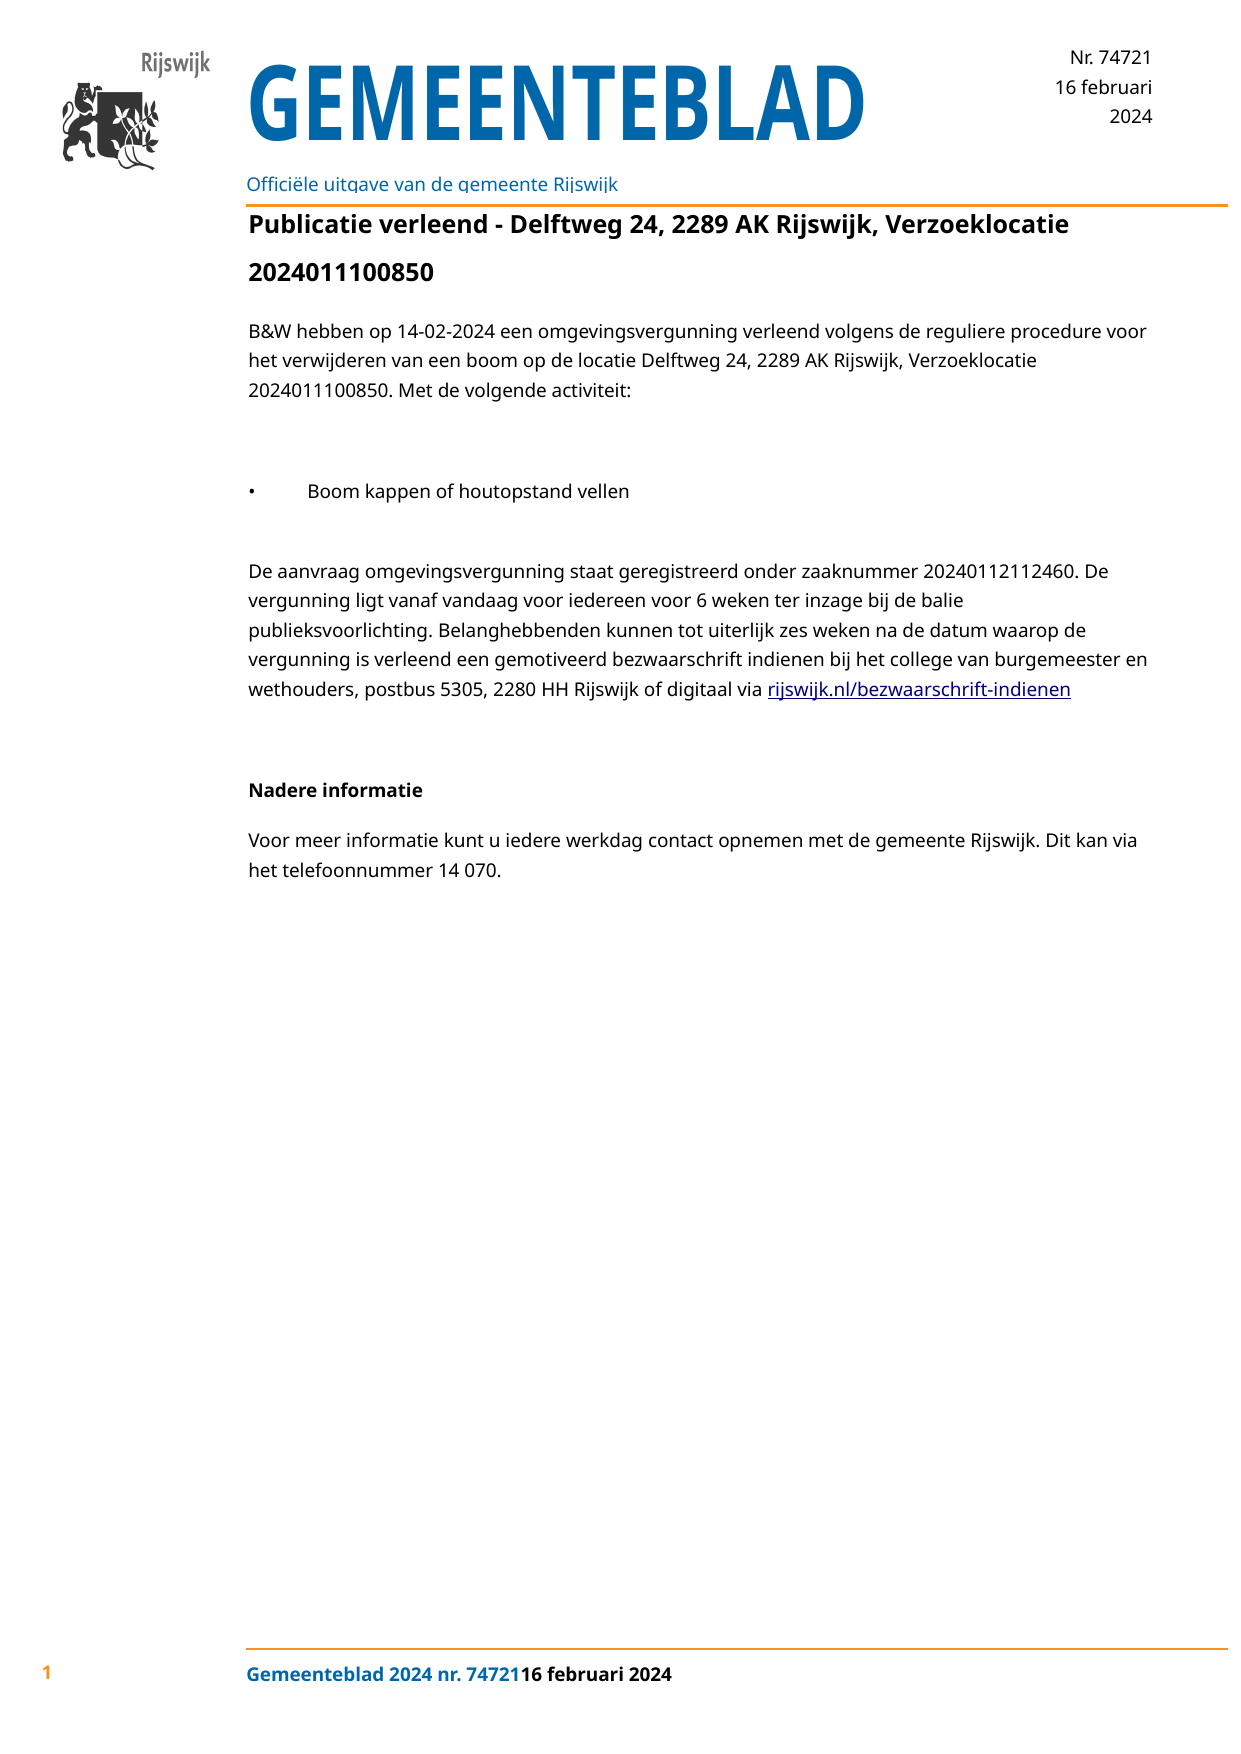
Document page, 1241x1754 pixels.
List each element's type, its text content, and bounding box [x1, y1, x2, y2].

text De aanvraag omgevingsvergunning staat geregistreerd onder zaaknummer 20240112112460. De vergunning ligt vanaf vandaag voor iedereen voor 6 weken ter inzage bij de balie publieksvoorlichting. Belanghebbenden kunnen tot uiterlijk zes weken na de datum waarop de vergunning is verleend een gemotiveerd bezwaarschrift indienen bij het college van burgemeester en wethouders, postbus 5305, 2280 HH Rijswijk of digitaal via rijswijk.nl/bezwaarschrift-indienen [248, 558, 1152, 702]
text B&W hebben op 14-02-2024 een omgevingsvergunning verleend volgens de reguliere procedure voor het verwijderen van een boom op de locatie Delftweg 24, 2289 AK Rijswijk, Verzoeklocatie 2024011100850. Met de volgende activiteit: [248, 318, 1152, 403]
text Nadere informatie [248, 777, 1152, 803]
text Publicatie verleend - Delftweg 24, 2289 AK Rijswijk, Verzoeklocatie 2024011100850 [248, 207, 1152, 288]
list Boom kappen of houtopstand vellen [248, 478, 1152, 504]
text Voor meer informatie kunt u iedere werkdag contact opnemen met de gemeente Rijswijk. Dit kan via het telefoonnummer 14 070. [248, 827, 1152, 883]
picture [41, 47, 231, 172]
